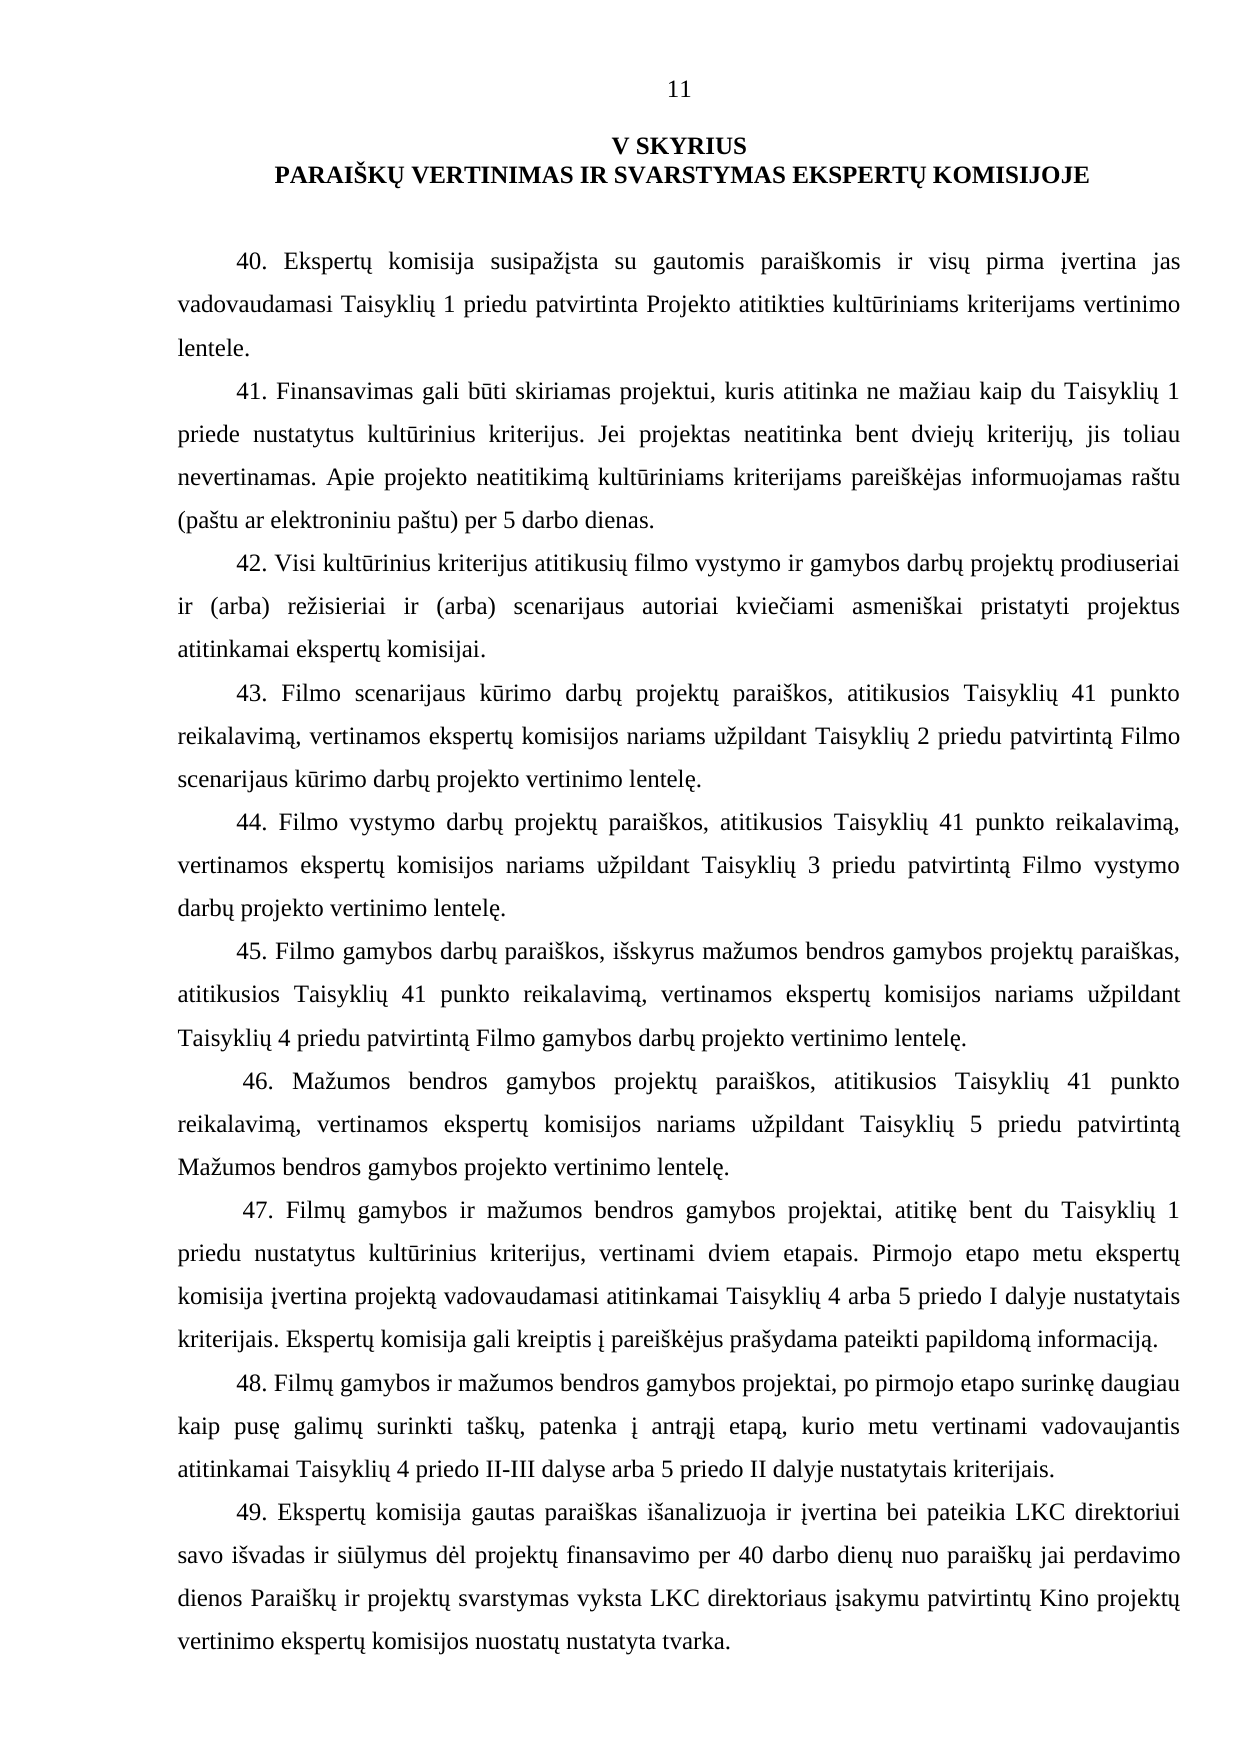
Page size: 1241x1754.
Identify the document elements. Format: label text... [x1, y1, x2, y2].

text V Skyrius [177, 131, 1181, 160]
text 48. Filmų gamybos ir mažumos bendros gamybos projektai, po pirmojo etapo surinkę daugiau kaip pusę galimų surinkti taškų, patenka į antrąjį etapą, kurio metu vertinami vadovaujantis atitinkamai Taisyklių 4 priedo II-III dalyse arba 5 priedo II dalyje nustatytais kriterijais. [177, 1368, 1181, 1483]
text 42. Visi kultūrinius kriterijus atitikusių filmo vystymo ir gamybos darbų projektų prodiuseriai ir (arba) režisieriai ir (arba) scenarijaus autoriai kviečiami asmeniškai pristatyti projektus atitinkamai ekspertų komisijai. [177, 548, 1181, 663]
text 43. Filmo scenarijaus kūrimo darbų projektų paraiškos, atitikusios Taisyklių 41 punkto reikalavimą, vertinamos ekspertų komisijos nariams užpildant Taisyklių 2 priedu patvirtintą Filmo scenarijaus kūrimo darbų projekto vertinimo lentelę. [177, 678, 1181, 793]
text 46. Mažumos bendros gamybos projektų paraiškos, atitikusios Taisyklių 41 punkto reikalavimą, vertinamos ekspertų komisijos nariams užpildant Taisyklių 5 priedu patvirtintą Mažumos bendros gamybos projekto vertinimo lentelę. [177, 1066, 1181, 1181]
text 45. Filmo gamybos darbų paraiškos, išskyrus mažumos bendros gamybos projektų paraiškas, atitikusios Taisyklių 41 punkto reikalavimą, vertinamos ekspertų komisijos nariams užpildant Taisyklių 4 priedu patvirtintą Filmo gamybos darbų projekto vertinimo lentelę. [177, 936, 1181, 1051]
text PARAIŠKŲ VERTINIMAS IR SVARSTYMAS ekspertų komisijoje [177, 160, 1181, 189]
text 40. Ekspertų komisija susipažįsta su gautomis paraiškomis ir visų pirma įvertina jas vadovaudamasi Taisyklių 1 priedu patvirtinta Projekto atitikties kultūriniams kriterijams vertinimo lentele. [177, 246, 1181, 361]
text 41. Finansavimas gali būti skiriamas projektui, kuris atitinka ne mažiau kaip du Taisyklių 1 priede nustatytus kultūrinius kriterijus. Jei projektas neatitinka bent dviejų kriterijų, jis toliau nevertinamas. Apie projekto neatitikimą kultūriniams kriterijams pareiškėjas informuojamas raštu (paštu ar elektroniniu paštu) per 5 darbo dienas. [177, 376, 1181, 534]
text 44. Filmo vystymo darbų projektų paraiškos, atitikusios Taisyklių 41 punkto reikalavimą, vertinamos ekspertų komisijos nariams užpildant Taisyklių 3 priedu patvirtintą Filmo vystymo darbų projekto vertinimo lentelę. [177, 807, 1181, 922]
text 47. Filmų gamybos ir mažumos bendros gamybos projektai, atitikę bent du Taisyklių 1 priedu nustatytus kultūrinius kriterijus, vertinami dviem etapais. Pirmojo etapo metu ekspertų komisija įvertina projektą vadovaudamasi atitinkamai Taisyklių 4 arba 5 priedo I dalyje nustatytais kriterijais. Ekspertų komisija gali kreiptis į pareiškėjus prašydama pateikti papildomą informaciją. [177, 1195, 1181, 1353]
text 49. Ekspertų komisija gautas paraiškas išanalizuoja ir įvertina bei pateikia LKC direktoriui savo išvadas ir siūlymus dėl projektų finansavimo per 40 darbo dienų nuo paraiškų jai perdavimo dienos Paraiškų ir projektų svarstymas vyksta LKC direktoriaus įsakymu patvirtintų Kino projektų vertinimo ekspertų komisijos nuostatų nustatyta tvarka. [177, 1497, 1181, 1655]
